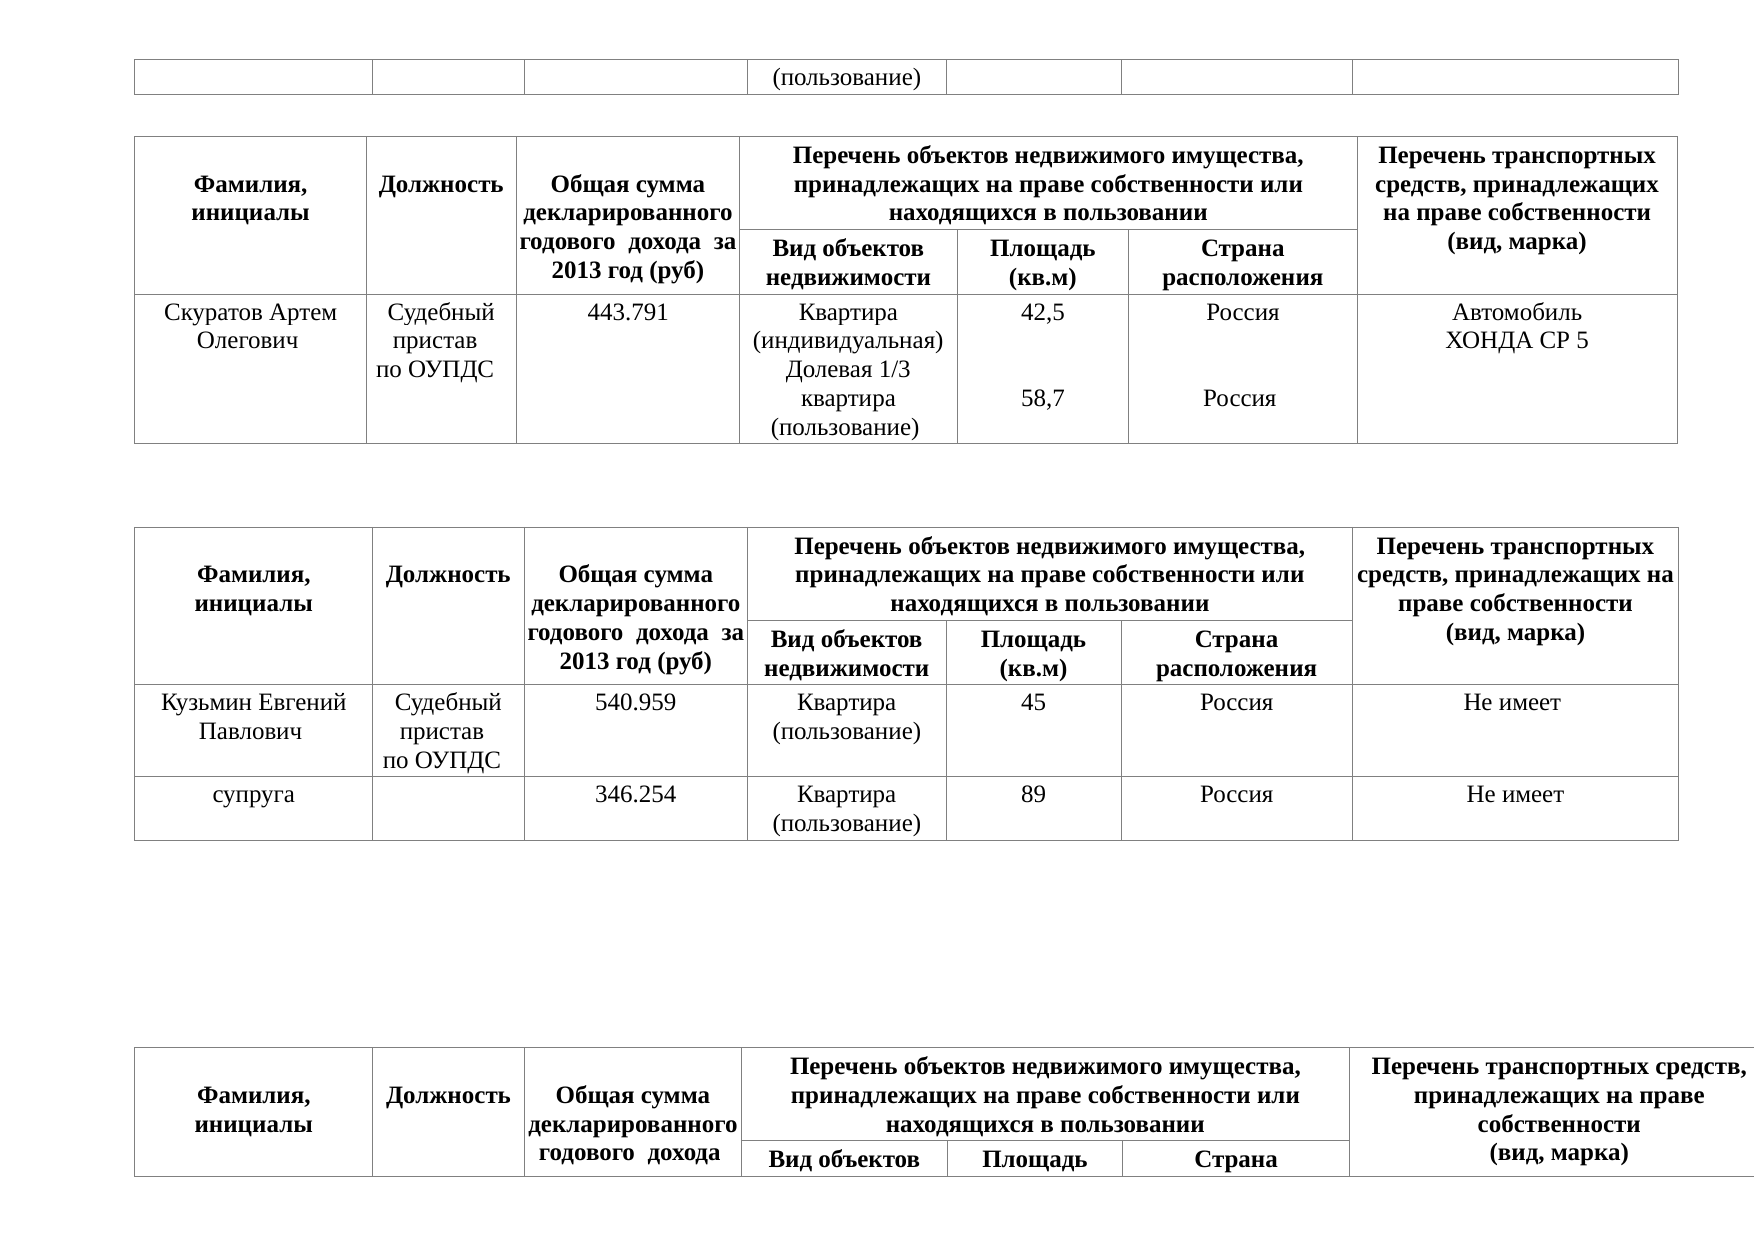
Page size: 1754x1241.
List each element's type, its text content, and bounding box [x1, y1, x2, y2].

table_header Должность [373, 528, 524, 684]
table_cell Страна [1123, 1141, 1349, 1176]
table_header Фамилия, инициалы [135, 137, 366, 293]
table_cell Квартира (индивидуальная) Долевая 1/3 квартира (пользование) [740, 295, 957, 443]
table_cell Автомобиль ХОНДА СР 5 [1358, 295, 1677, 443]
table_cell Скуратов Артем Олегович [135, 295, 366, 443]
table_cell (пользование) [748, 60, 946, 94]
table_header Общая сумма декларированного годового дохода за 2013 год (руб) [525, 528, 747, 684]
table_cell [1122, 60, 1352, 94]
table_cell Площадь (кв.м) [947, 621, 1121, 684]
table_header Перечень транспортных средств, принадлежащих на праве собственности (вид, марка) [1353, 528, 1678, 684]
table_cell 346.254 [525, 777, 747, 840]
table_cell 89 [947, 777, 1121, 840]
table_cell Не имеет [1353, 777, 1678, 840]
table_cell Вид объектов [742, 1141, 947, 1176]
table_cell 443.791 [517, 295, 739, 443]
table_cell 42,5 58,7 [958, 295, 1128, 443]
table_cell Кузьмин Евгений Павлович [135, 685, 372, 776]
table_cell Судебный пристав по ОУПДС [367, 295, 516, 443]
table_cell Площадь [948, 1141, 1122, 1176]
table_header Должность [373, 1048, 524, 1176]
table_header Перечень объектов недвижимого имущества, принадлежащих на праве собственности или находящихся в пользовании [742, 1048, 1349, 1140]
table_header Перечень объектов недвижимого имущества, принадлежащих на праве собственности или находящихся в пользовании [740, 137, 1357, 229]
table_cell Вид объектов недвижимости [740, 230, 957, 293]
table_cell Квартира (пользование) [748, 777, 946, 840]
table_header Общая сумма декларированного годового дохода [525, 1048, 741, 1176]
table_cell [947, 60, 1121, 94]
table_header Фамилия, инициалы [135, 528, 372, 684]
table_header Общая сумма декларированного годового дохода за 2013 год (руб) [517, 137, 739, 293]
table_cell Россия Россия [1129, 295, 1357, 443]
table_cell Судебный пристав по ОУПДС [373, 685, 524, 776]
table_cell Россия [1122, 777, 1352, 840]
table_header Должность [367, 137, 516, 293]
table_cell 540.959 [525, 685, 747, 776]
table_cell Страна расположения [1122, 621, 1352, 684]
table_cell [373, 777, 524, 840]
table_header Перечень объектов недвижимого имущества, принадлежащих на праве собственности или находящихся в пользовании [748, 528, 1352, 620]
table_cell супруга [135, 777, 372, 840]
table_cell Страна расположения [1129, 230, 1357, 293]
table_cell Не имеет [1353, 685, 1678, 776]
table_header Перечень транспортных средств, принадлежащих на праве собственности (вид, марка) [1350, 1048, 1754, 1176]
table_header Перечень транспортных средств, принадлежащих на праве собственности (вид, марка) [1358, 137, 1677, 293]
table_cell [525, 60, 747, 94]
table_cell Квартира (пользование) [748, 685, 946, 776]
table_cell 45 [947, 685, 1121, 776]
table_cell [373, 60, 524, 94]
table_cell Россия [1122, 685, 1352, 776]
table_cell [1353, 60, 1678, 94]
table_header Фамилия, инициалы [135, 1048, 372, 1176]
table_cell Площадь (кв.м) [958, 230, 1128, 293]
table_cell Вид объектов недвижимости [748, 621, 946, 684]
table_cell [135, 60, 372, 94]
